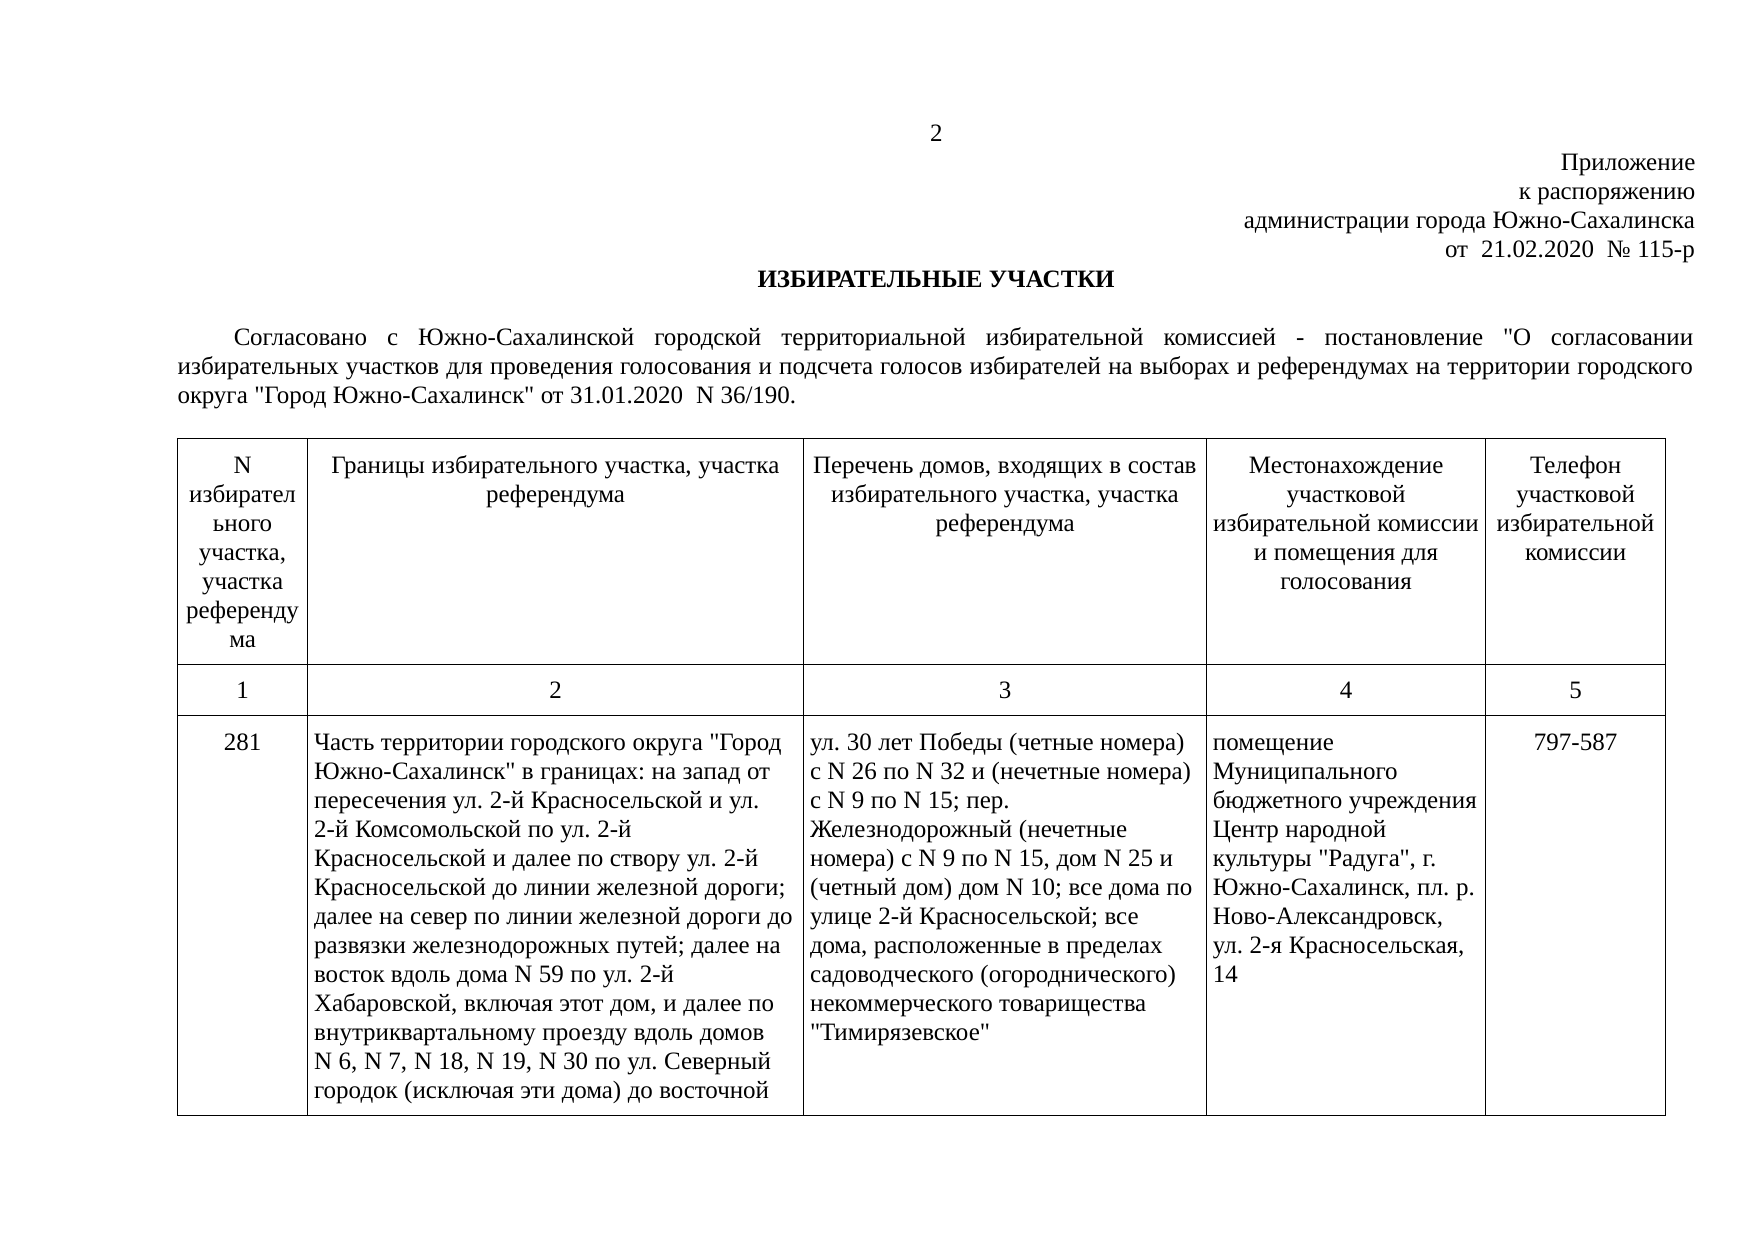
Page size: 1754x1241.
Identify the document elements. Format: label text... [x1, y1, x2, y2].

table_cell помещение Муниципального бюджетного учреждения Центр народной культуры "Радуга", г. Южно-Сахалинск, пл. р. Ново-Александровск, ул. 2-я Красносельская, 14 [1207, 716, 1485, 1115]
text Согласовано с Южно-Сахалинской городской территориальной избирательной комиссией - постановление "О согласовании избирательных участков для проведения голосования и подсчета голосов избирателей на выборах и референдумах на территории городского округа "Город Южно-Сахалинск" от 31.01.2020 N 36/190. [177, 322, 1695, 409]
text администрации города Южно-Сахалинска [177, 205, 1695, 234]
table_cell ул. 30 лет Победы (четные номера) с N 26 по N 32 и (нечетные номера) с N 9 по N 15; пер. Железнодорожный (нечетные номера) с N 9 по N 15, дом N 25 и (четный дом) дом N 10; все дома по улице 2-й Красносельской; все дома, расположенные в пределах садоводческого (огороднического) некоммерческого товарищества "Тимирязевское" [804, 716, 1206, 1115]
table_header Перечень домов, входящих в состав избирательного участка, участка референдума [804, 439, 1206, 663]
table_header Границы избирательного участка, участка референдума [308, 439, 803, 663]
table_cell 797-587 [1486, 716, 1665, 1115]
table_cell Часть территории городского округа "Город Южно-Сахалинск" в границах: на запад от пересечения ул. 2-й Красносельской и ул. 2-й Комсомольской по ул. 2-й Красносельской и далее по створу ул. 2-й Красносельской до линии железной дороги; далее на север по линии железной дороги до развязки железнодорожных путей; далее на восток вдоль дома N 59 по ул. 2-й Хабаровской, включая этот дом, и далее по внутриквартальному проезду вдоль домов N 6, N 7, N 18, N 19, N 30 по ул. Северный городок (исключая эти дома) до восточной [308, 716, 803, 1115]
text ИЗБИРАТЕЛЬНЫЕ УЧАСТКИ [177, 263, 1695, 292]
table_cell 5 [1486, 665, 1665, 715]
text к распоряжению [177, 176, 1695, 205]
table_cell 4 [1207, 665, 1485, 715]
text от 21.02.2020 № 115-р [177, 234, 1695, 263]
table_header Телефон участковой избирательной комиссии [1486, 439, 1665, 663]
text Приложение [177, 147, 1695, 176]
table_header Местонахождение участковой избирательной комиссии и помещения для голосования [1207, 439, 1485, 663]
table_header N избирательного участка, участка референдума [178, 439, 307, 663]
table_cell 281 [178, 716, 307, 1115]
table_cell 1 [178, 665, 307, 715]
table_cell 2 [308, 665, 803, 715]
table_cell 3 [804, 665, 1206, 715]
